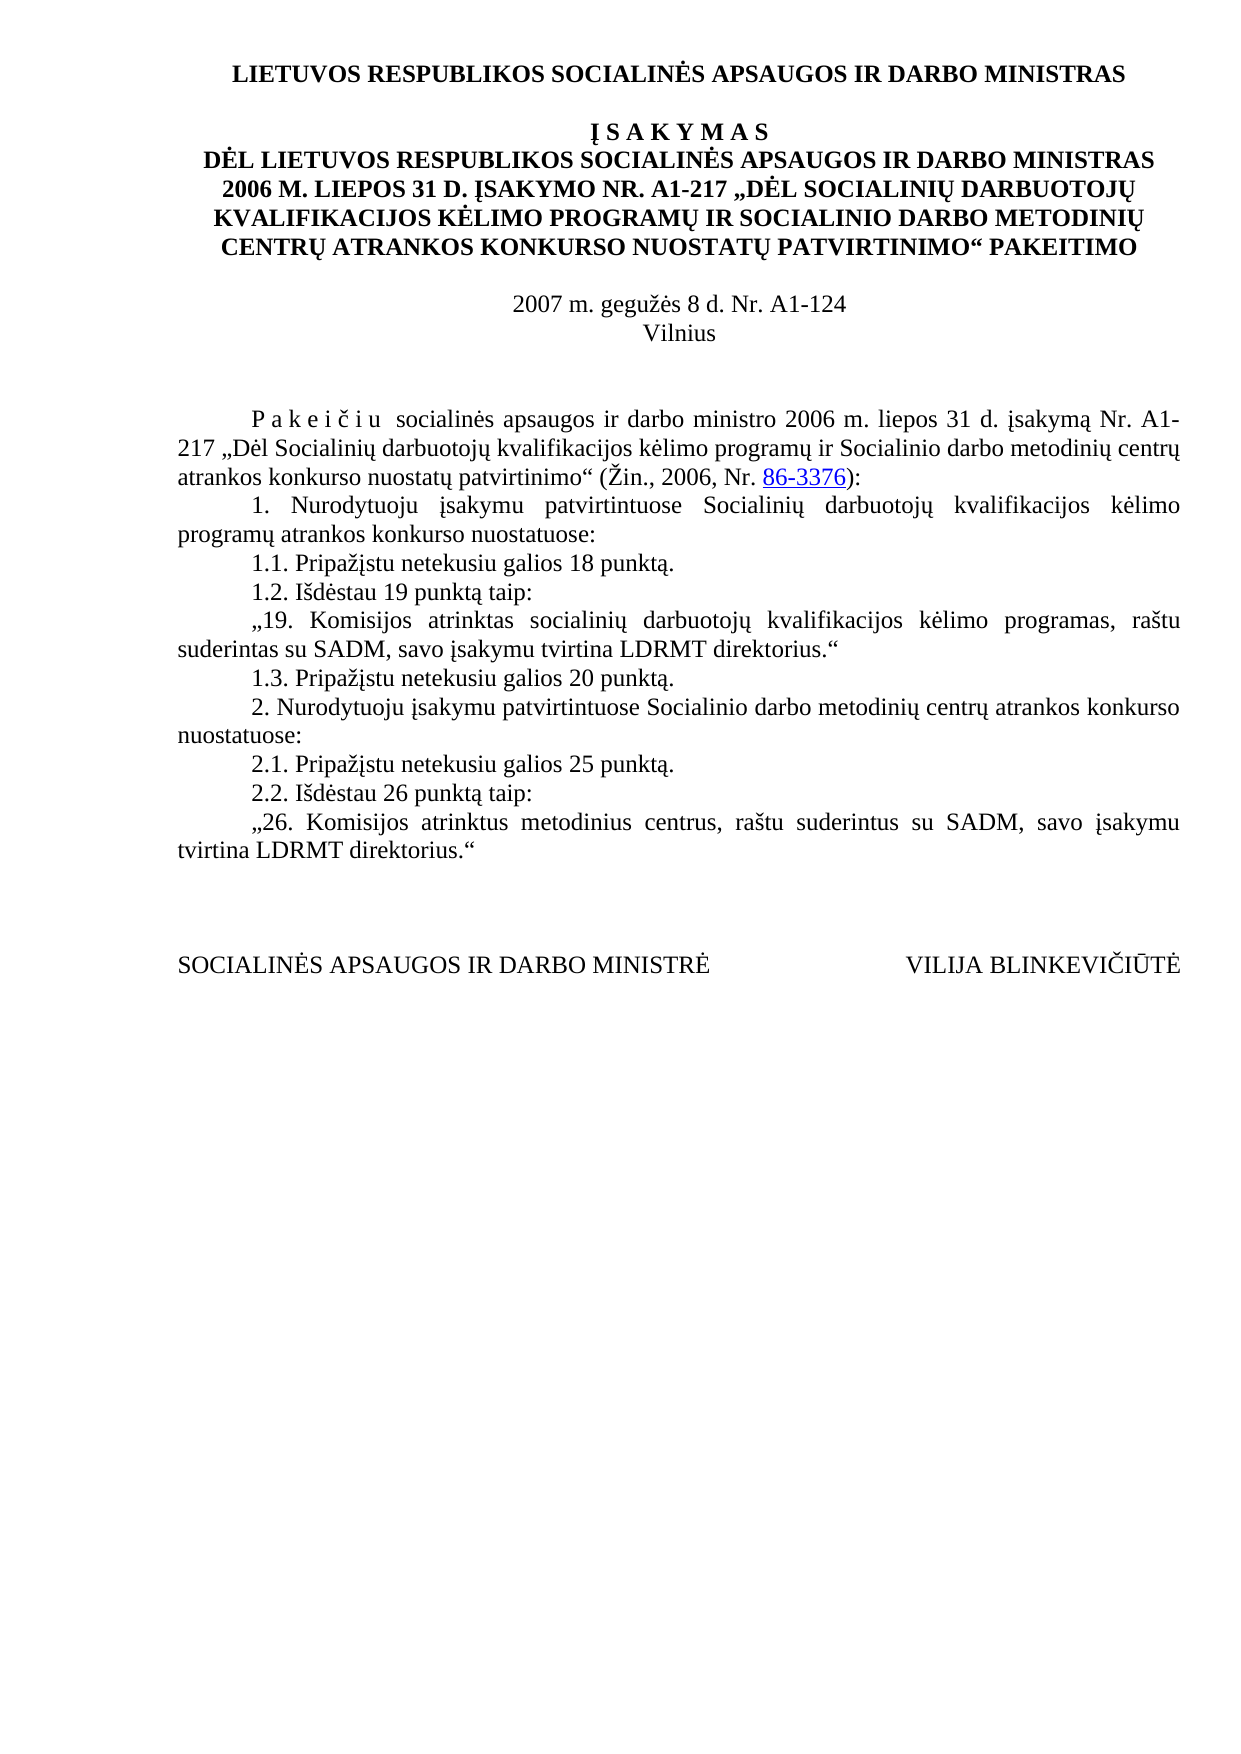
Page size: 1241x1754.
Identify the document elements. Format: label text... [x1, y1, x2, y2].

text 1. Nurodytuoju įsakymu patvirtintuose Socialinių darbuotojų kvalifikacijos kėlimo programų atrankos konkurso nuostatuose: [177, 490, 1181, 548]
text LIETUVOS RESPUBLIKOS SOCIALINĖS APSAUGOS IR DARBO MINISTRAS [177, 59, 1181, 88]
text „26. Komisijos atrinktus metodinius centrus, raštu suderintus su SADM, savo įsakymu tvirtina LDRMT direktorius.“ [177, 807, 1181, 864]
text 1.3. Pripažįstu netekusiu galios 20 punktą. [177, 663, 1181, 692]
text 2007 m. gegužės 8 d. Nr. A1-124 [177, 289, 1181, 318]
text Į S A K Y M A S [177, 117, 1181, 145]
text „19. Komisijos atrinktas socialinių darbuotojų kvalifikacijos kėlimo programas, raštu suderintas su SADM, savo įsakymu tvirtina LDRMT direktorius.“ [177, 605, 1181, 663]
text DĖL LIETUVOS RESPUBLIKOS SOCIALINĖS APSAUGOS IR DARBO MINISTRAS 2006 M. LIEPOS 31 D. ĮSAKYMO NR. A1-217 „DĖL SOCIALINIŲ DARBUOTOJŲ KVALIFIKACIJOS KĖLIMO PROGRAMŲ IR SOCIALINIO DARBO METODINIŲ CENTRŲ ATRANKOS KONKURSO NUOSTATŲ PATVIRTINIMO“ PAKEITIMO [177, 145, 1181, 260]
text 1.2. Išdėstau 19 punktą taip: [177, 577, 1181, 605]
text SOCIALINĖS APSAUGOS IR DARBO MINISTRĖ VILIJA BLINKEVIČIŪTĖ [177, 950, 1181, 979]
text 2.2. Išdėstau 26 punktą taip: [177, 778, 1181, 807]
text Vilnius [177, 318, 1181, 347]
text 2. Nurodytuoju įsakymu patvirtintuose Socialinio darbo metodinių centrų atrankos konkurso nuostatuose: [177, 692, 1181, 749]
text Pakeičiu socialinės apsaugos ir darbo ministro 2006 m. liepos 31 d. įsakymą Nr. A1-217 „Dėl Socialinių darbuotojų kvalifikacijos kėlimo programų ir Socialinio darbo metodinių centrų atrankos konkurso nuostatų patvirtinimo“ (Žin., 2006, Nr. 86-3376): [177, 404, 1181, 490]
text 1.1. Pripažįstu netekusiu galios 18 punktą. [177, 548, 1181, 577]
text 2.1. Pripažįstu netekusiu galios 25 punktą. [177, 749, 1181, 778]
